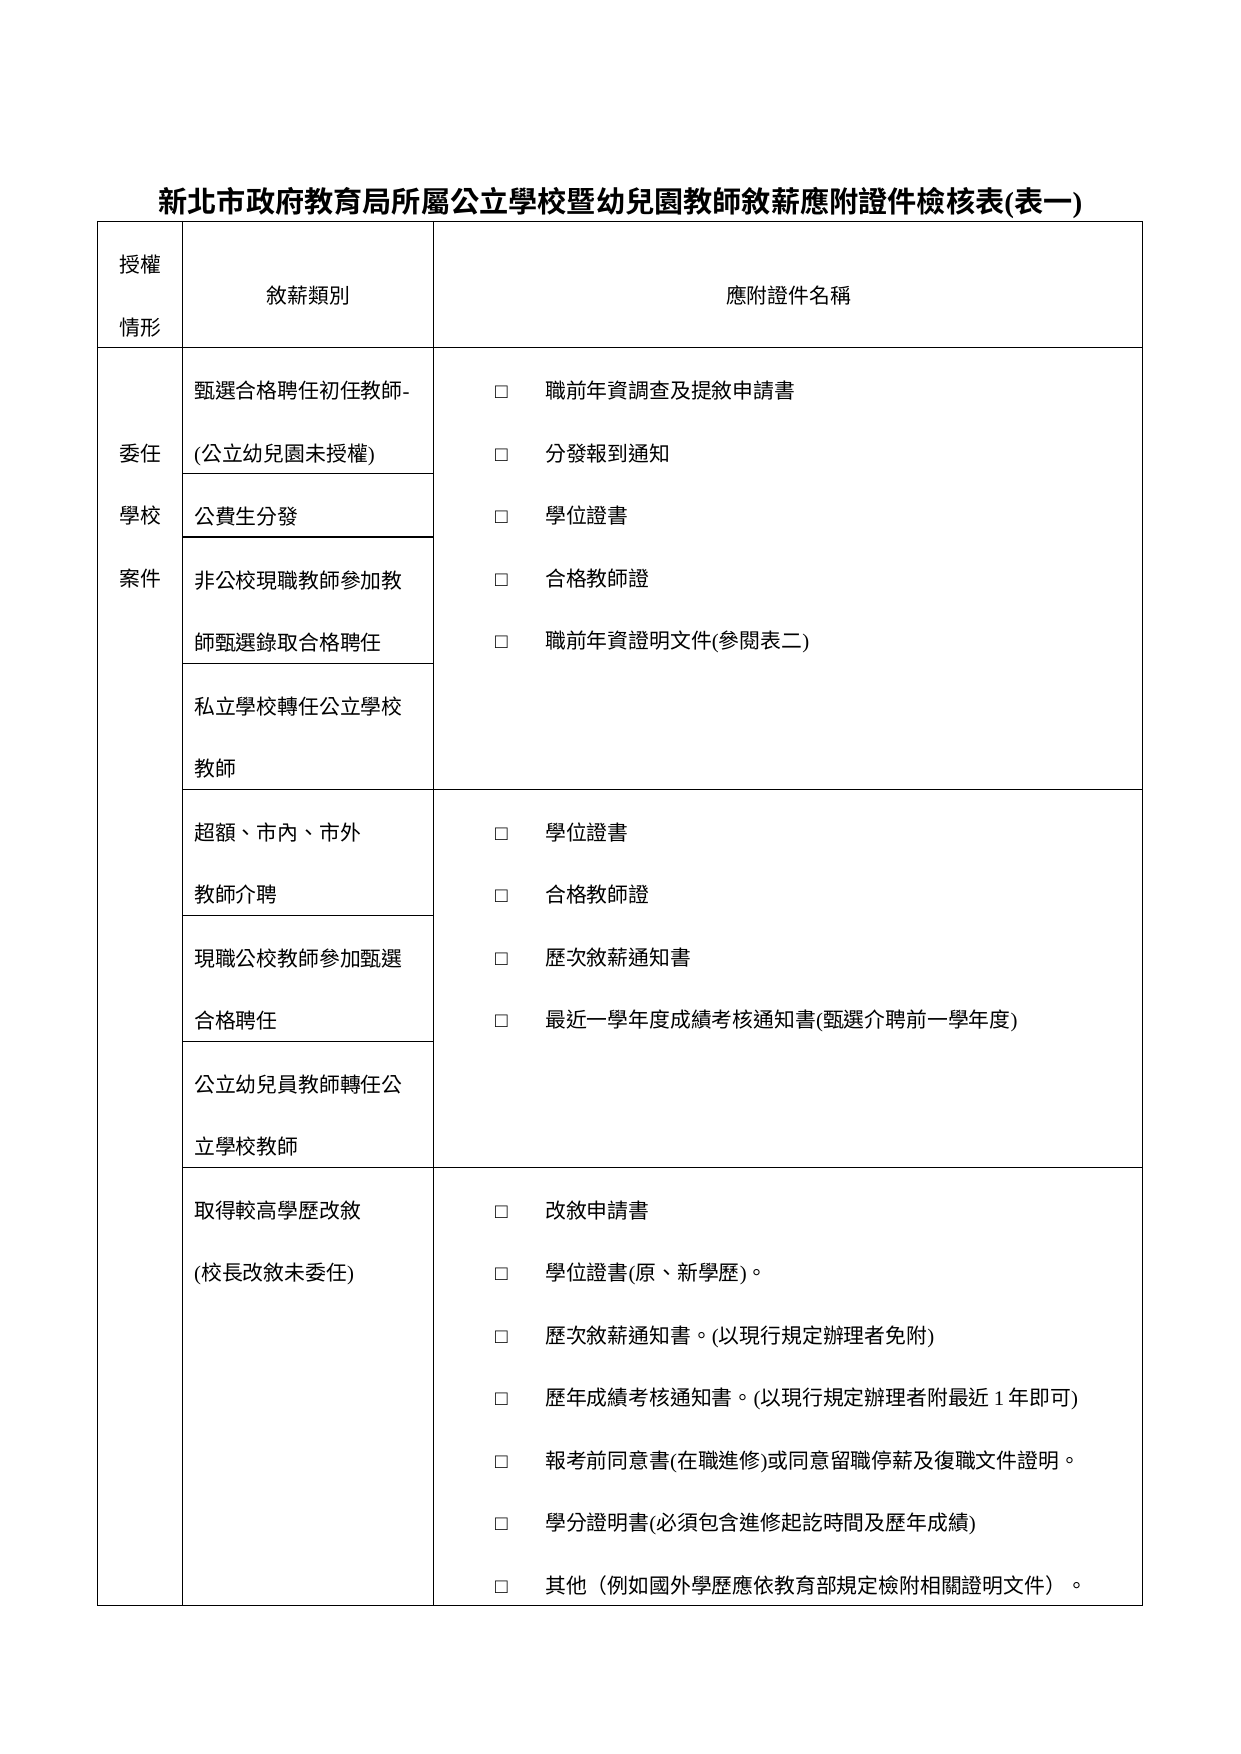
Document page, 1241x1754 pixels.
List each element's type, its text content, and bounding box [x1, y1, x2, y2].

table_cell 私立學校轉任公立學校教師 [183, 664, 433, 788]
table_cell 學位證書 合格教師證 歷次敘薪通知書 最近一學年度成績考核通知書(甄選介聘前一學年度) [434, 790, 1142, 1167]
table_cell 甄選合格聘任初任教師- (公立幼兒園未授權) [183, 348, 433, 473]
table_cell 現職公校教師參加甄選合格聘任 [183, 916, 433, 1041]
table_header 應附證件名稱 [434, 222, 1142, 347]
table_header 授權 情形 [98, 222, 182, 347]
table_cell 取得較高學歷改敘 (校長改敘未委任) [183, 1168, 433, 1605]
table_cell 超額、市內、市外 教師介聘 [183, 790, 433, 914]
table_cell 改敘申請書 學位證書(原、新學歷)。 歷次敘薪通知書。(以現行規定辦理者免附) 歷年成績考核通知書。(以現行規定辦理者附最近1年即可) 報考前同意書(在職進修)或同意留職停薪及復職文件證明。 學分證明書(必須包含進修起訖時間及歷年成績) 其他（例如國外學歷應依教育部規定檢附相關證明文件）。 [434, 1168, 1142, 1605]
table_header 敘薪類別 [183, 222, 433, 347]
table_cell 委任 學校 案件 [98, 348, 182, 1605]
subtitle 新北市政府教育局所屬公立學校暨幼兒園教師敘薪應附證件檢核表(表一) [89, 158, 1152, 221]
table_cell 公費生分發 [183, 474, 433, 536]
table_cell 公立幼兒員教師轉任公立學校教師 [183, 1042, 433, 1167]
table_cell 職前年資調查及提敘申請書 分發報到通知 學位證書 合格教師證 職前年資證明文件(參閱表二) [434, 348, 1142, 788]
table_cell 非公校現職教師參加教師甄選錄取合格聘任 [183, 538, 433, 662]
